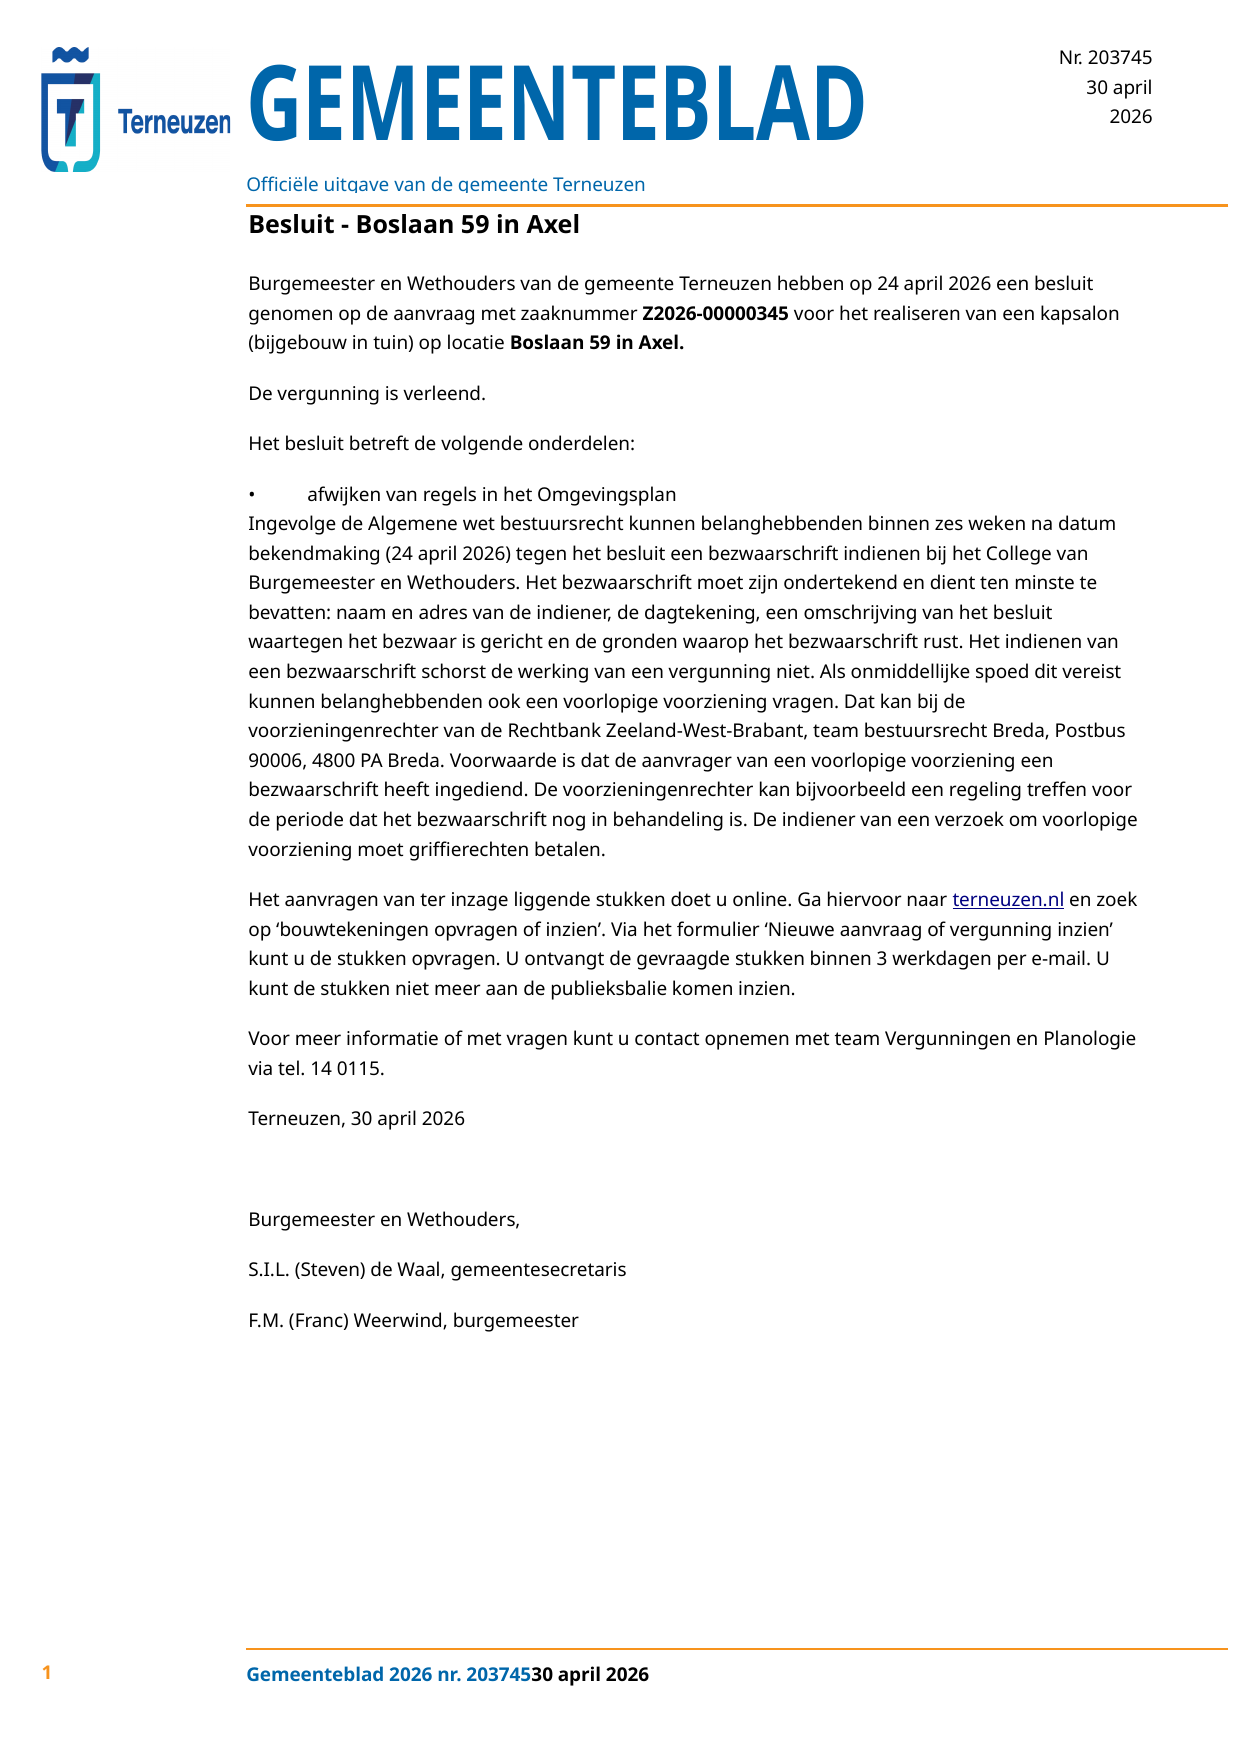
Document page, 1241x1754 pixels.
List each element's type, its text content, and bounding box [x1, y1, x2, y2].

text Voor meer informatie of met vragen kunt u contact opnemen met team Vergunningen en Planologie via tel. 14 0115. [248, 1025, 1152, 1081]
text Burgemeester en Wethouders, [248, 1206, 1152, 1232]
text F.M. (Franc) Weerwind, burgemeester [248, 1307, 1152, 1333]
picture [41, 47, 231, 172]
text Ingevolge de Algemene wet bestuursrecht kunnen belanghebbenden binnen zes weken na datum bekendmaking (24 april 2026) tegen het besluit een bezwaarschrift indienen bij het College van Burgemeester en Wethouders. Het bezwaarschrift moet zijn ondertekend en dient ten minste te bevatten: naam en adres van de indiener, de dagtekening, een omschrijving van het besluit waartegen het bezwaar is gericht en de gronden waarop het bezwaarschrift rust. Het indienen van een bezwaarschrift schorst de werking van een vergunning niet. Als onmiddellijke spoed dit vereist kunnen belanghebbenden ook een voorlopige voorziening vragen. Dat kan bij de voorzieningenrechter van de Rechtbank Zeeland-West-Brabant, team bestuursrecht Breda, Postbus 90006, 4800 PA Breda. Voorwaarde is dat de aanvrager van een voorlopige voorziening een bezwaarschrift heeft ingediend. De voorzieningenrechter kan bijvoorbeeld een regeling treffen voor de periode dat het bezwaarschrift nog in behandeling is. De indiener van een verzoek om voorlopige voorziening moet griffierechten betalen. [248, 510, 1152, 861]
text Terneuzen, 30 april 2026 [248, 1105, 1152, 1131]
text Burgemeester en Wethouders van de gemeente Terneuzen hebben op 24 april 2026 een besluit genomen op de aanvraag met zaaknummer Z2026-00000345 voor het realiseren van een kapsalon (bijgebouw in tuin) op locatie Boslaan 59 in Axel. [248, 270, 1152, 355]
list afwijken van regels in het Omgevingsplan [248, 481, 1152, 506]
text Het aanvragen van ter inzage liggende stukken doet u online. Ga hiervoor naar terneuzen.nl en zoek op ‘bouwtekeningen opvragen of inzien’. Via het formulier ‘Nieuwe aanvraag of vergunning inzien’ kunt u de stukken opvragen. U ontvangt de gevraagde stukken binnen 3 werkdagen per e-mail. U kunt de stukken niet meer aan de publieksbalie komen inzien. [248, 886, 1152, 1001]
text De vergunning is verleend. [248, 380, 1152, 406]
text Het besluit betreft de volgende onderdelen: [248, 430, 1152, 456]
text S.I.L. (Steven) de Waal, gemeentesecretaris [248, 1257, 1152, 1282]
text Besluit - Boslaan 59 in Axel [248, 207, 1152, 241]
